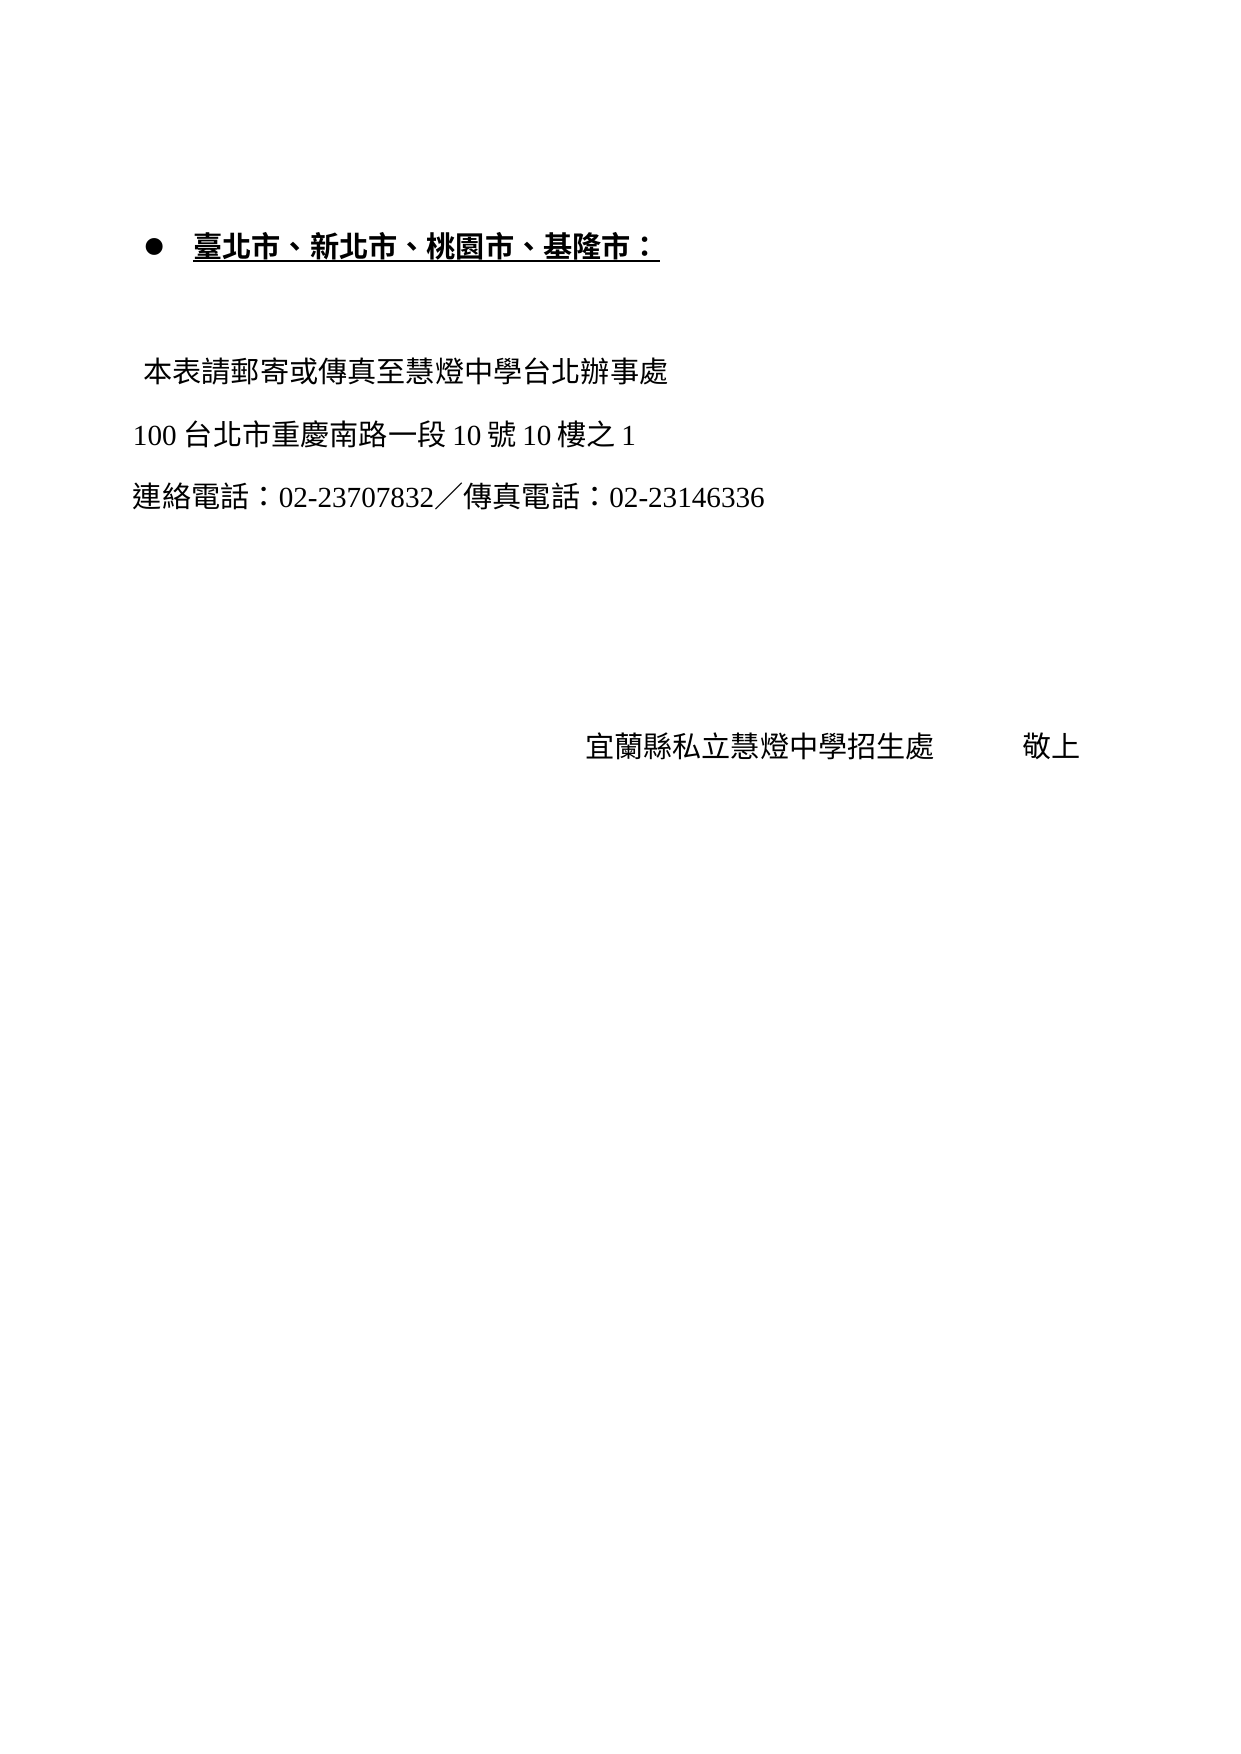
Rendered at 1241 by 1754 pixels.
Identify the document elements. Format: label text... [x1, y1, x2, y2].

list 臺北市、新北市、桃園市、基隆市： [143, 203, 1122, 266]
text 100 台北市重慶南路一段10號10樓之1 [118, 391, 1122, 453]
text 連絡電話：02-23707832／傳真電話：02-23146336 [118, 453, 1122, 516]
text 宜蘭縣私立慧燈中學招生處 敬上 [118, 703, 1122, 766]
text 本表請郵寄或傳真至慧燈中學台北辦事處 [143, 328, 1122, 391]
